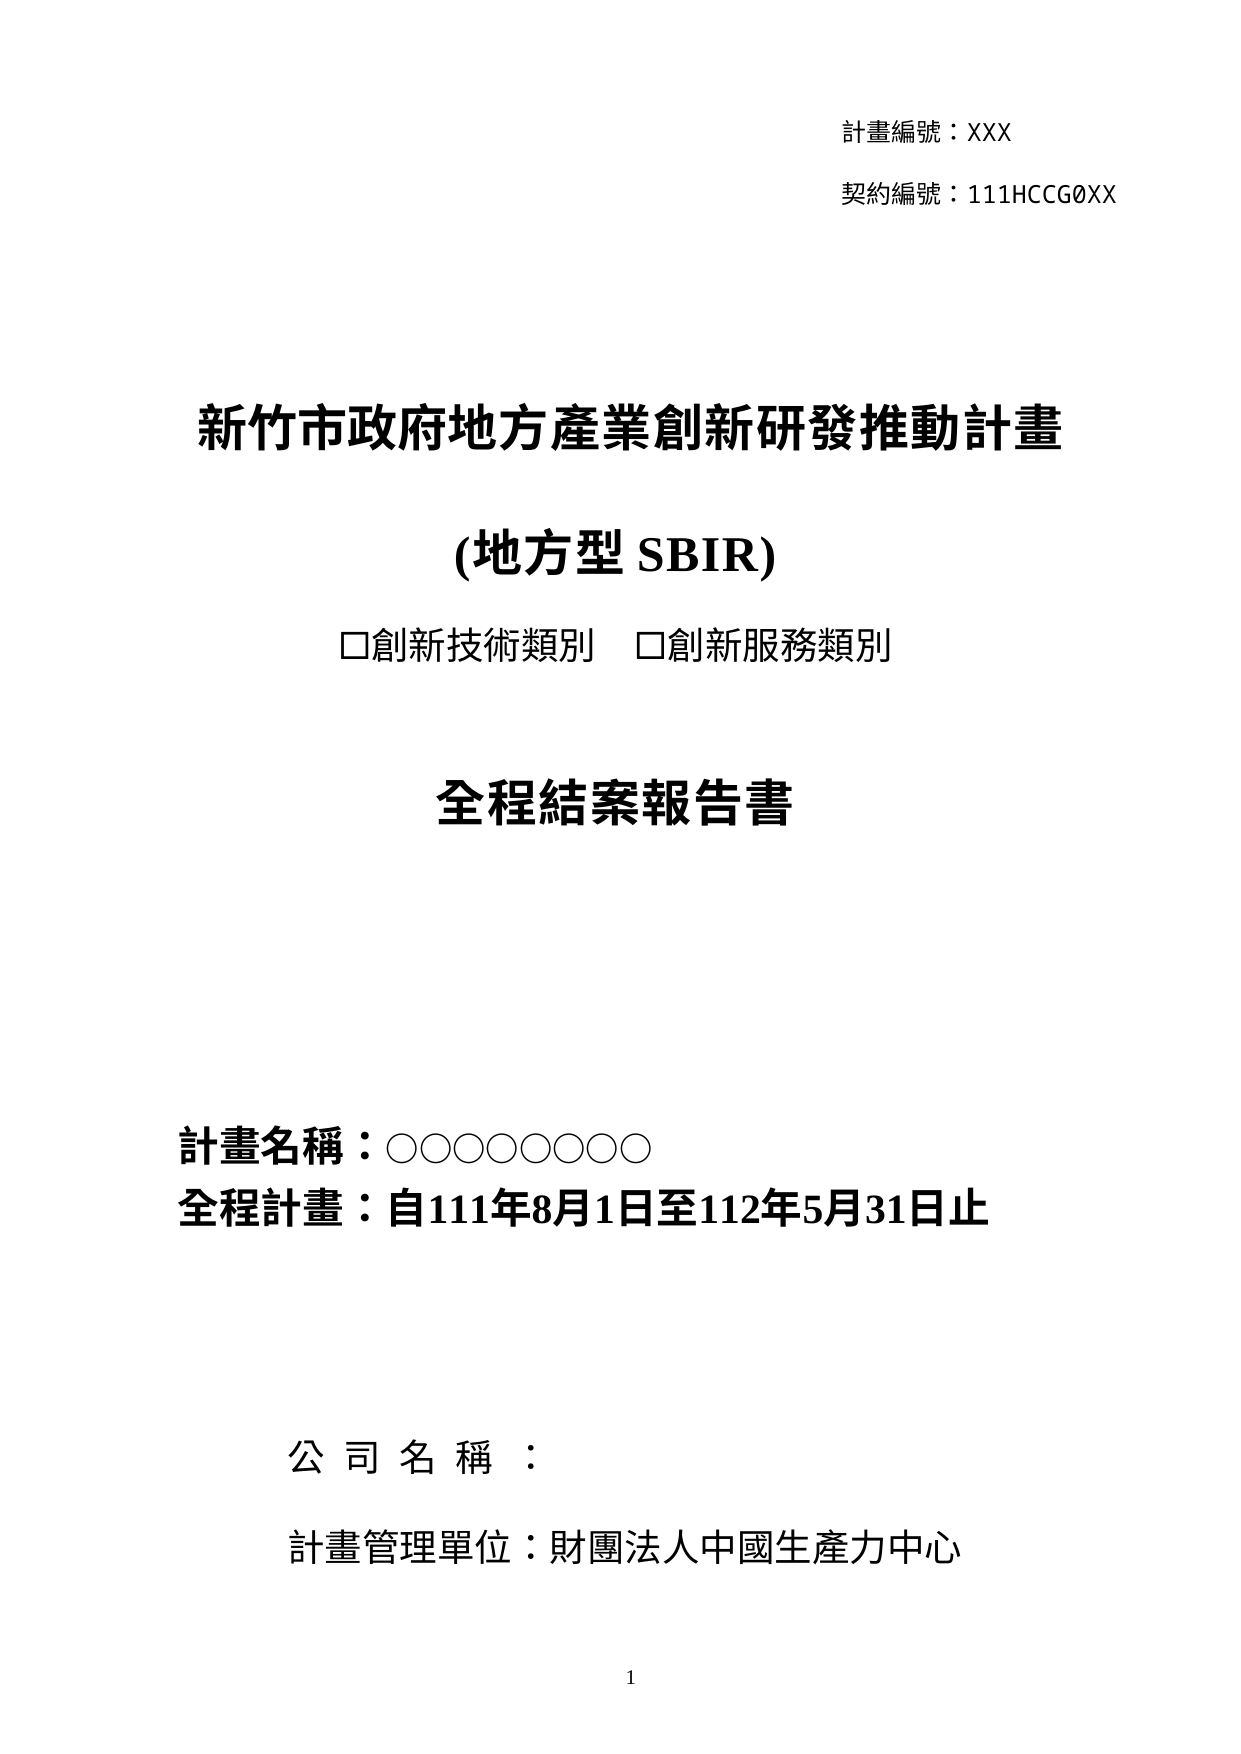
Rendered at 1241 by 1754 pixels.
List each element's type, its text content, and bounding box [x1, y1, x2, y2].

text 全程結案報告書 [118, 726, 1112, 851]
text 計畫管理單位：財團法人中國生產力中心 [287, 1503, 1122, 1566]
text 計畫名稱：○○○○○○○○ [177, 1101, 1122, 1164]
subtitle 計畫編號：XXX [842, 89, 1122, 151]
text 創新技術類別 創新服務類別 [118, 601, 1112, 664]
text 新竹市政府地方產業創新研發推動計畫 [118, 351, 1122, 476]
subtitle 契約編號：111HCCG0XX [842, 151, 1122, 214]
text (地方型SBIR) [118, 476, 1112, 601]
text 全程計畫：自111年8月1日至112年5月31日止 [177, 1164, 1122, 1226]
text 公 司 名 稱 ： [287, 1414, 1122, 1476]
